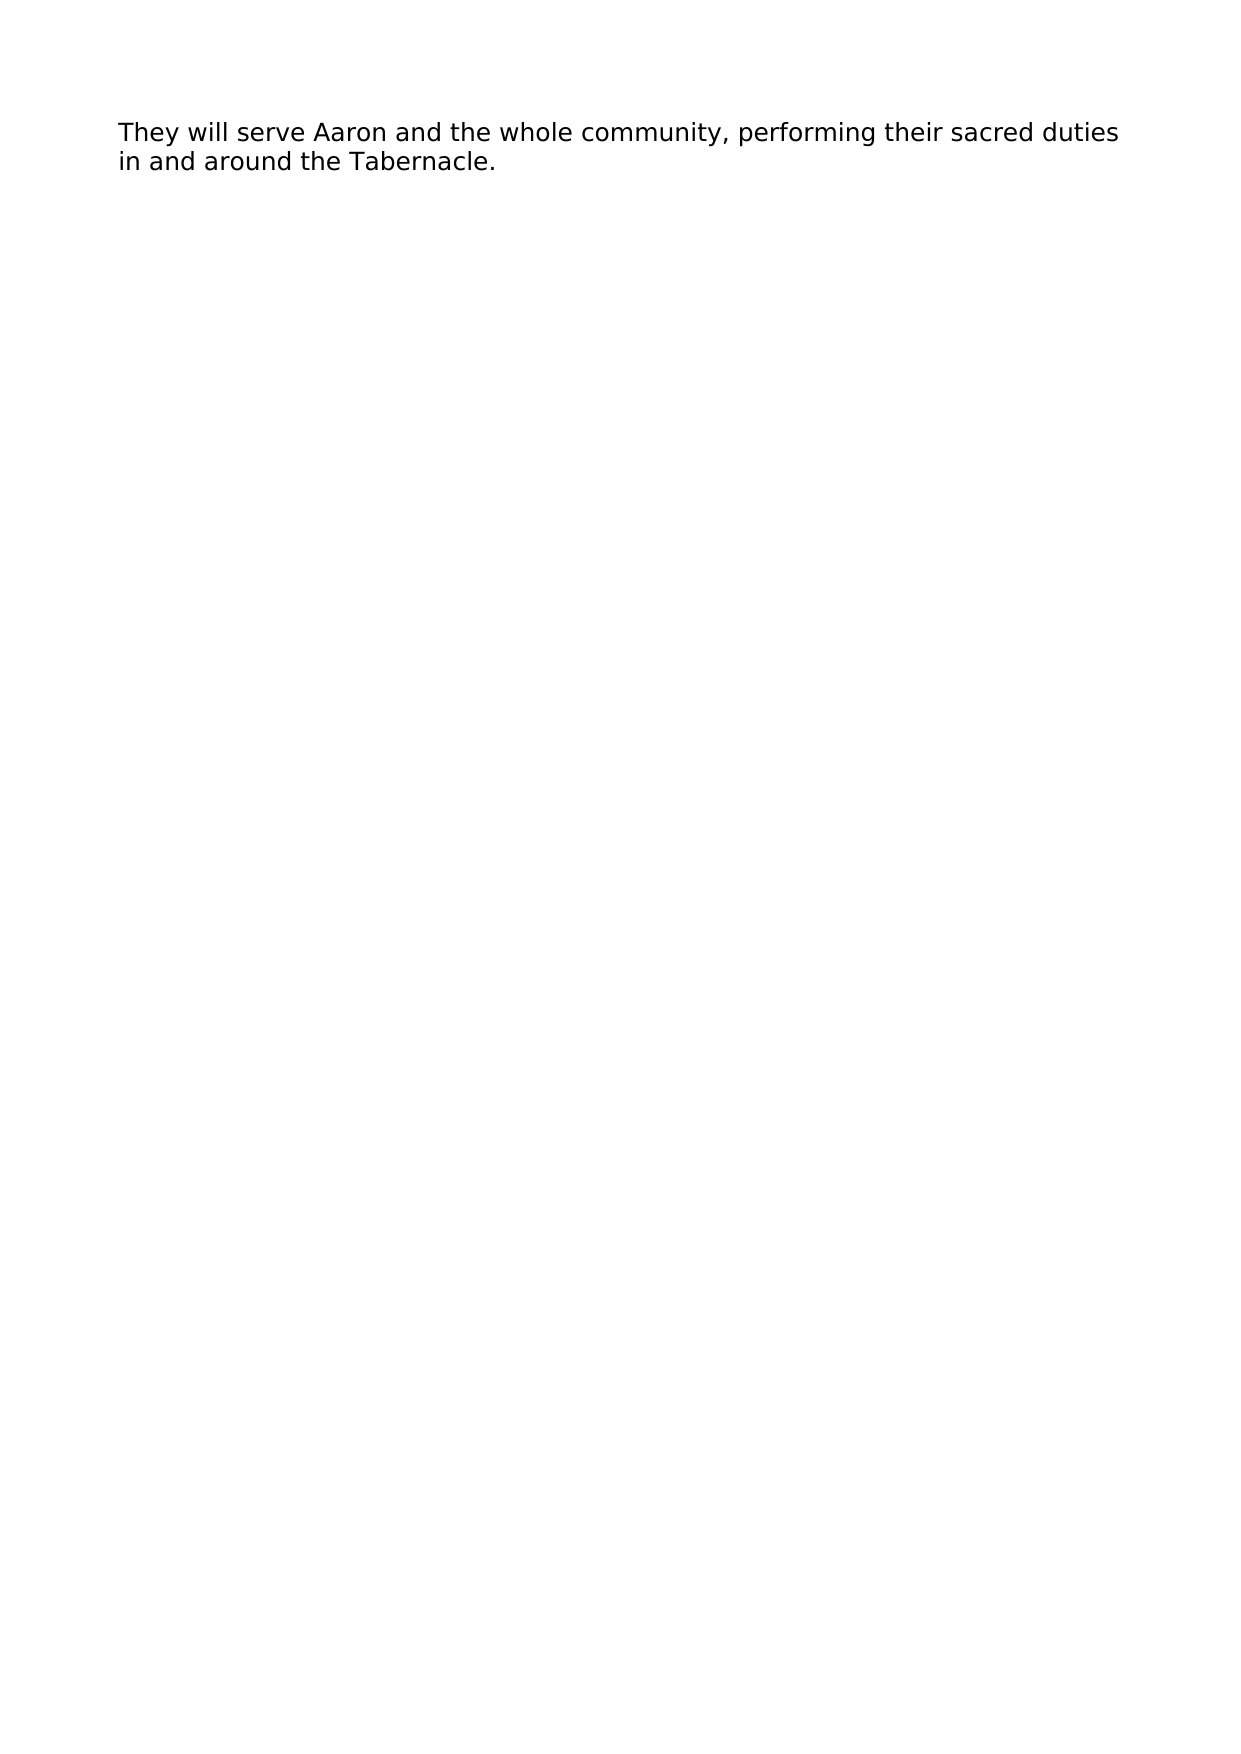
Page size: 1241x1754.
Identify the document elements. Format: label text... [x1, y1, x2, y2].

text They will serve Aaron and the whole community, performing their sacred duties in and around the Tabernacle. [118, 118, 1122, 176]
